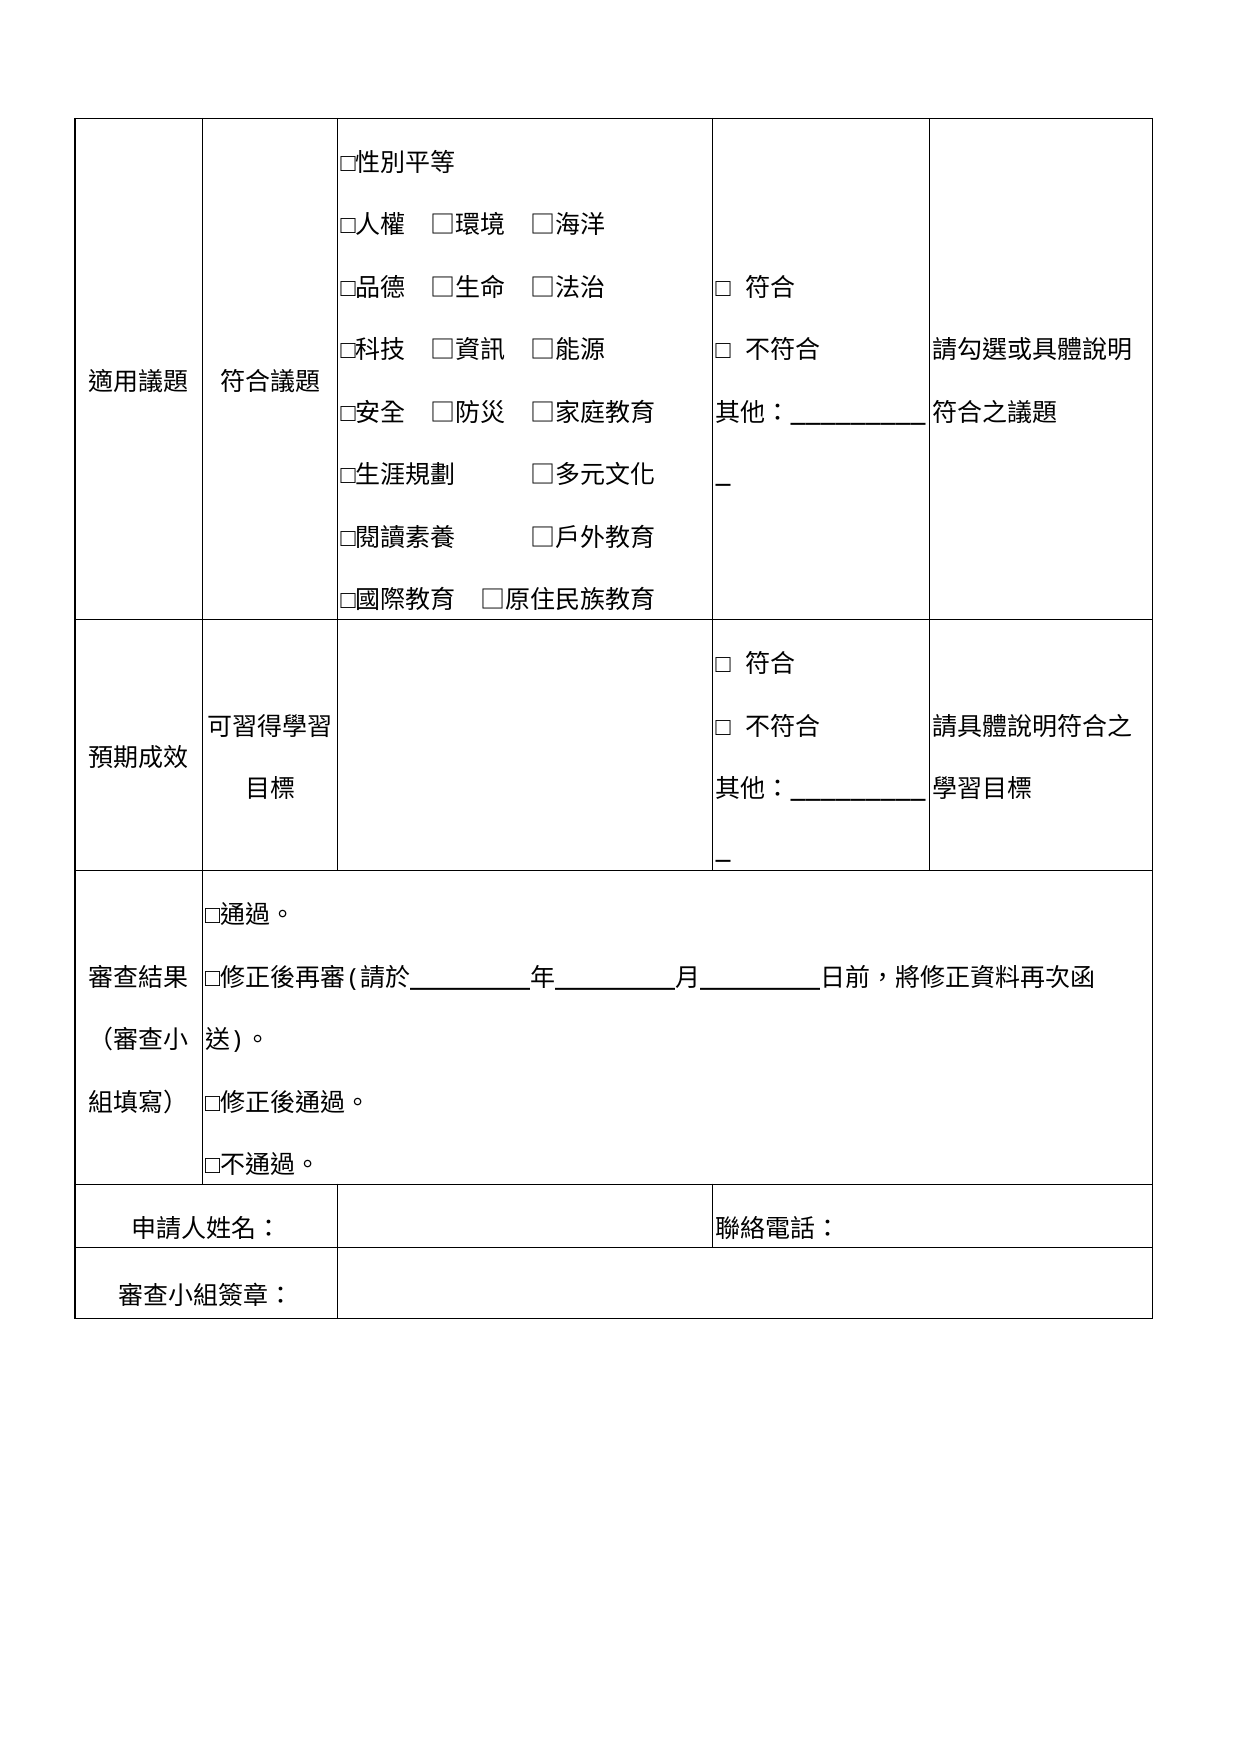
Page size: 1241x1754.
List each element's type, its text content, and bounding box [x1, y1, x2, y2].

table_cell 可習得學習目標 [203, 620, 337, 870]
table_cell □通過。 □修正後再審(請於________年________月________日前，將修正資料再次函送)。 □修正後通過。 □不通過。 [203, 871, 1152, 1183]
table_cell 符合議題 [203, 119, 337, 619]
table_cell 請勾選或具體說明符合之議題 [930, 119, 1152, 619]
table_cell 審查結果 （審查小組填寫） [76, 871, 202, 1183]
table_cell □ 符合 □ 不符合 其他：__________ [713, 620, 929, 870]
table_cell 預期成效 [76, 620, 202, 870]
table_cell 申請人姓名： [76, 1185, 337, 1247]
table_cell □ 符合 □ 不符合 其他：__________ [713, 119, 929, 619]
table_cell [338, 620, 712, 870]
table_cell 適用議題 [76, 119, 202, 619]
table_cell 聯絡電話： [713, 1185, 1152, 1247]
table_cell □性別平等 □人權 □環境 □海洋 □品德 □生命 □法治 □科技 □資訊 □能源 □安全 □防災 □家庭教育 □生涯規劃 □多元文化 □閱讀素養 □戶外教育 □國際教育 □原住民族教育 [338, 119, 712, 619]
table_cell 審查小組簽章： [76, 1248, 337, 1318]
table_cell [338, 1185, 712, 1247]
table_cell [338, 1248, 1152, 1318]
table_cell 請具體說明符合之學習目標 [930, 620, 1152, 870]
